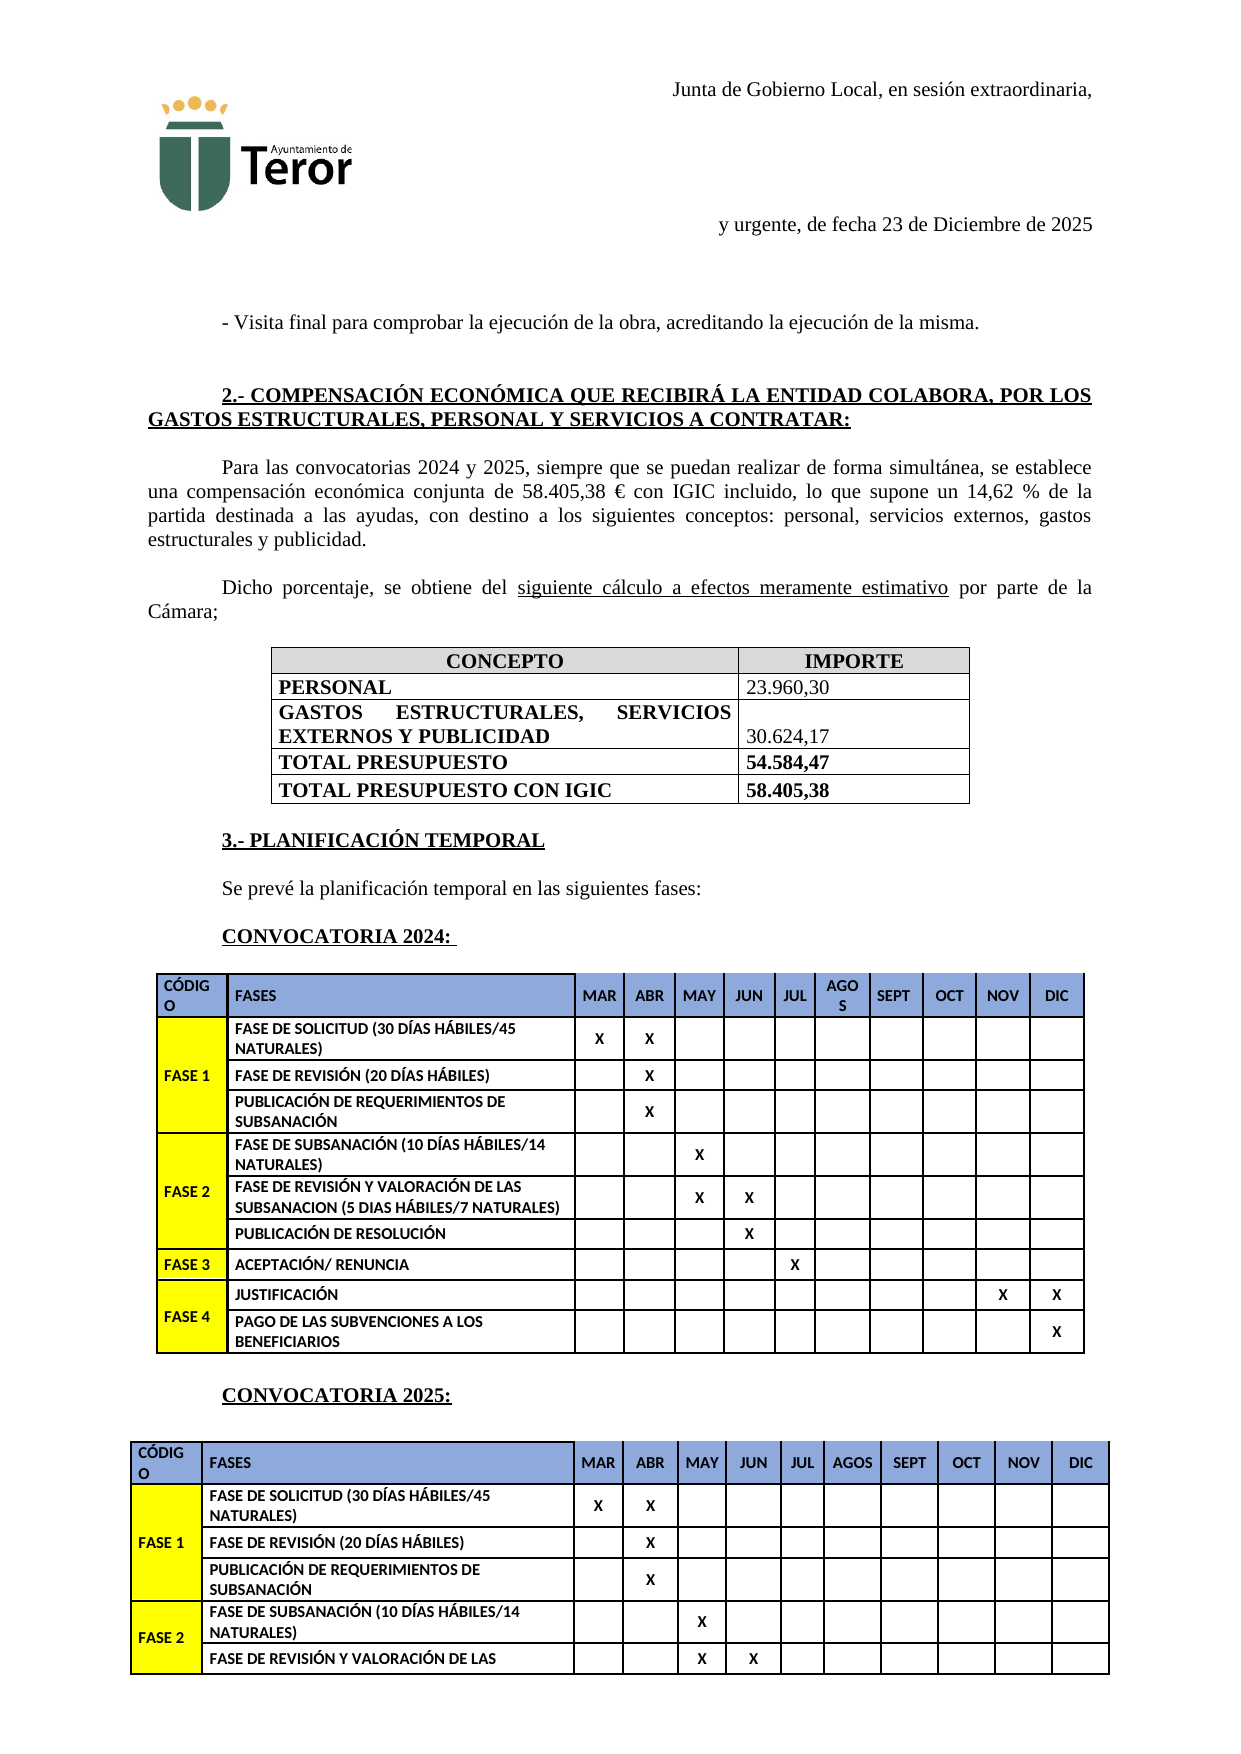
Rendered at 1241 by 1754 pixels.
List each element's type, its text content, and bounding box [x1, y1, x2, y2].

table_cell FASE 1 [132, 1485, 201, 1599]
table_header FASES [203, 1443, 573, 1483]
table_cell [1053, 1644, 1108, 1673]
table_cell [1031, 1220, 1083, 1248]
table_cell X [576, 1018, 623, 1059]
table_cell X [725, 1177, 774, 1217]
table_cell [1031, 1018, 1083, 1059]
table_header SEPT [882, 1441, 937, 1483]
table_cell [1031, 1091, 1083, 1132]
table_cell [871, 1250, 922, 1278]
table_cell [575, 1528, 622, 1557]
table_cell FASE 1 [158, 1018, 226, 1132]
table_cell [924, 1250, 975, 1278]
table_cell [625, 1134, 674, 1175]
table_cell [816, 1311, 869, 1352]
table_cell X [625, 1018, 674, 1059]
table_cell [576, 1281, 623, 1309]
table_cell PUBLICACIÓN DE REQUERIMIENTOS DE SUBSANACIÓN [203, 1559, 573, 1599]
table_header MAR [575, 1441, 622, 1483]
table_cell X [625, 1091, 674, 1132]
table_cell [576, 1311, 623, 1352]
table_cell [576, 1091, 623, 1132]
table_cell ACEPTACIÓN/ RENUNCIA [229, 1250, 574, 1278]
table_cell [624, 1644, 677, 1673]
table_cell [1053, 1559, 1108, 1599]
table_cell [725, 1091, 774, 1132]
table_cell X [679, 1602, 725, 1642]
table_cell [782, 1559, 823, 1599]
table_header MAY [676, 973, 723, 1016]
table_cell [679, 1559, 725, 1599]
text 3.- PLANIFICACIÓN TEMPORAL [148, 828, 1092, 852]
table_cell [776, 1091, 814, 1132]
table_cell [1053, 1528, 1108, 1557]
table_cell PERSONAL [272, 674, 738, 699]
table_cell X [624, 1528, 677, 1557]
table_cell [871, 1220, 922, 1248]
table_cell [679, 1485, 725, 1526]
table_cell [939, 1644, 994, 1673]
table_cell [776, 1220, 814, 1248]
table_cell [1053, 1602, 1108, 1642]
table_cell [776, 1177, 814, 1217]
table_cell [576, 1177, 623, 1217]
table_cell [924, 1018, 975, 1059]
table_cell [996, 1644, 1051, 1673]
table_cell FASE DE REVISIÓN Y VALORACIÓN DE LAS [203, 1644, 573, 1673]
table_cell [1031, 1134, 1083, 1175]
table_cell X [575, 1485, 622, 1526]
table_cell [725, 1018, 774, 1059]
table_header CONCEPTO [272, 648, 738, 673]
table_header OCT [939, 1441, 994, 1483]
table_cell X [725, 1220, 774, 1248]
table_cell [939, 1528, 994, 1557]
table_header CÓDIGO [158, 975, 226, 1016]
table_cell [1031, 1177, 1083, 1217]
table_cell X [1031, 1311, 1083, 1352]
table_cell [575, 1559, 622, 1599]
table_cell [782, 1528, 823, 1557]
table_cell X [977, 1281, 1029, 1309]
table_cell [825, 1602, 880, 1642]
text Dicho porcentaje, se obtiene del siguiente cálculo a efectos meramente estimativo por parte de la Cámara; [148, 575, 1092, 623]
table_cell TOTAL PRESUPUESTO CON IGIC [272, 775, 738, 802]
table_cell [996, 1559, 1051, 1599]
table_cell [924, 1220, 975, 1248]
table_cell [676, 1311, 723, 1352]
table_cell [816, 1134, 869, 1175]
table_cell [625, 1177, 674, 1217]
table_cell [1053, 1485, 1108, 1526]
table_cell [871, 1177, 922, 1217]
table_cell [625, 1311, 674, 1352]
table_cell [575, 1602, 622, 1642]
table_cell [871, 1061, 922, 1089]
table_header NOV [996, 1441, 1051, 1483]
table_cell [727, 1485, 780, 1526]
table_cell [776, 1061, 814, 1089]
table_cell JUSTIFICACIÓN [229, 1281, 574, 1309]
table_cell [871, 1018, 922, 1059]
table_cell [816, 1018, 869, 1059]
table_cell [939, 1602, 994, 1642]
table_header CÓDIGO [132, 1443, 201, 1483]
table_cell [676, 1250, 723, 1278]
table_cell FASE DE REVISIÓN (20 DÍAS HÁBILES) [229, 1061, 574, 1089]
table_cell [939, 1559, 994, 1599]
table_header OCT [924, 973, 975, 1016]
table_header AGOS [825, 1441, 880, 1483]
table_header ABR [625, 973, 674, 1016]
table_cell [776, 1281, 814, 1309]
text Se prevé la planificación temporal en las siguientes fases: [148, 876, 1092, 900]
table_header MAR [576, 973, 623, 1016]
table_cell [977, 1091, 1029, 1132]
table_cell FASE 2 [158, 1134, 226, 1248]
table_cell [996, 1602, 1051, 1642]
table_cell [816, 1220, 869, 1248]
text - Visita final para comprobar la ejecución de la obra, acreditando la ejecución de la misma. [148, 310, 1092, 334]
table_cell [1031, 1250, 1083, 1278]
table_cell FASE DE REVISIÓN Y VALORACIÓN DE LAS SUBSANACION (5 DIAS HÁBILES/7 NATURALES) [229, 1177, 574, 1217]
table_cell 54.584,47 [739, 749, 969, 774]
table_cell [871, 1281, 922, 1309]
table_cell [871, 1134, 922, 1175]
table_cell X [624, 1559, 677, 1599]
table_cell [924, 1134, 975, 1175]
table_header ABR [624, 1441, 677, 1483]
table_cell [882, 1559, 937, 1599]
table_header DIC [1053, 1441, 1108, 1483]
table_header JUN [727, 1441, 780, 1483]
text CONVOCATORIA 2024: [148, 924, 1092, 948]
table_cell X [624, 1485, 677, 1526]
table_cell [776, 1134, 814, 1175]
table_cell X [679, 1644, 725, 1673]
table_cell 58.405,38 [739, 775, 969, 802]
table_cell [825, 1528, 880, 1557]
table_cell [576, 1250, 623, 1278]
table_cell [977, 1220, 1029, 1248]
table_cell FASE DE SUBSANACIÓN (10 DÍAS HÁBILES/14 NATURALES) [229, 1134, 574, 1175]
table_cell [977, 1134, 1029, 1175]
table_cell [676, 1091, 723, 1132]
table_cell [977, 1311, 1029, 1352]
table_cell TOTAL PRESUPUESTO [272, 749, 738, 774]
text 2.- COMPENSACIÓN ECONÓMICA QUE RECIBIRÁ LA ENTIDAD COLABORA, POR LOS GASTOS ESTRUCTURALES, PERSONAL Y SERVICIOS A CONTRATAR: [148, 382, 1092, 431]
table_cell [782, 1485, 823, 1526]
text Para las convocatorias 2024 y 2025, siempre que se puedan realizar de forma simultánea, se establece una compensación económica conjunta de 58.405,38 € con IGIC incluido, lo que supone un 14,62 % de la partida destinada a las ayudas, con destino a los siguientes conceptos: personal, servicios externos, gastos estructurales y publicidad. [148, 455, 1092, 551]
table_cell X [625, 1061, 674, 1089]
table_cell [871, 1091, 922, 1132]
table_header JUL [782, 1441, 823, 1483]
table_cell [725, 1250, 774, 1278]
table_cell X [776, 1250, 814, 1278]
table_cell X [676, 1177, 723, 1217]
table_cell [924, 1311, 975, 1352]
table_cell [825, 1559, 880, 1599]
table_cell PUBLICACIÓN DE RESOLUCIÓN [229, 1220, 574, 1248]
table_header NOV [977, 973, 1029, 1016]
table_cell [977, 1250, 1029, 1278]
table_cell [977, 1018, 1029, 1059]
table_header MAY [679, 1441, 725, 1483]
table_header DIC [1031, 973, 1083, 1016]
table_cell FASE DE SOLICITUD (30 DÍAS HÁBILES/45 NATURALES) [203, 1485, 573, 1526]
table_header JUL [776, 973, 814, 1016]
table_cell [725, 1134, 774, 1175]
table_header IMPORTE [739, 648, 969, 673]
table_cell FASE 2 [132, 1602, 201, 1673]
table_cell [871, 1311, 922, 1352]
table_cell [882, 1644, 937, 1673]
table_cell [977, 1177, 1029, 1217]
table_cell [996, 1528, 1051, 1557]
table_header FASES [229, 975, 574, 1016]
table_cell [882, 1602, 937, 1642]
table_cell [676, 1220, 723, 1248]
table_cell [776, 1018, 814, 1059]
table_cell [776, 1311, 814, 1352]
table_cell X [1031, 1281, 1083, 1309]
table_cell [882, 1485, 937, 1526]
table_cell FASE DE REVISIÓN (20 DÍAS HÁBILES) [203, 1528, 573, 1557]
table_header JUN [725, 973, 774, 1016]
table_cell [825, 1644, 880, 1673]
table_cell [816, 1091, 869, 1132]
table_cell [882, 1528, 937, 1557]
table_cell [624, 1602, 677, 1642]
table_cell GASTOS ESTRUCTURALES, SERVICIOS EXTERNOS Y PUBLICIDAD [272, 700, 738, 748]
table_cell [816, 1061, 869, 1089]
table_cell [576, 1061, 623, 1089]
table_cell FASE DE SUBSANACIÓN (10 DÍAS HÁBILES/14 NATURALES) [203, 1602, 573, 1642]
table_cell [782, 1644, 823, 1673]
table_cell [625, 1281, 674, 1309]
table_cell 23.960,30 [739, 674, 969, 699]
table_cell [977, 1061, 1029, 1089]
table_cell [816, 1281, 869, 1309]
table_cell [816, 1250, 869, 1278]
table_cell [576, 1134, 623, 1175]
table_cell [575, 1644, 622, 1673]
table_cell [782, 1602, 823, 1642]
table_cell [676, 1018, 723, 1059]
table_cell [576, 1220, 623, 1248]
table_cell FASE DE SOLICITUD (30 DÍAS HÁBILES/45 NATURALES) [229, 1018, 574, 1059]
table_header SEPT [871, 973, 922, 1016]
table_cell [924, 1281, 975, 1309]
table_header AGOS [816, 973, 869, 1016]
table_cell [676, 1061, 723, 1089]
table_cell [727, 1559, 780, 1599]
table_cell [679, 1528, 725, 1557]
table_cell [939, 1485, 994, 1526]
table_cell [727, 1602, 780, 1642]
table_cell [816, 1177, 869, 1217]
table_cell PUBLICACIÓN DE REQUERIMIENTOS DE SUBSANACIÓN [229, 1091, 574, 1132]
table_cell [676, 1281, 723, 1309]
table_cell [1031, 1061, 1083, 1089]
table_cell [725, 1311, 774, 1352]
table_cell [924, 1091, 975, 1132]
table_cell [725, 1281, 774, 1309]
table_cell FASE 4 [158, 1281, 226, 1352]
table_cell PAGO DE LAS SUBVENCIONES A LOS BENEFICIARIOS [229, 1311, 574, 1352]
table_cell [625, 1220, 674, 1248]
table_cell [825, 1485, 880, 1526]
table_cell 30.624,17 [739, 700, 969, 748]
text CONVOCATORIA 2025: [148, 1382, 1092, 1407]
table_cell FASE 3 [158, 1250, 226, 1278]
table_cell [725, 1061, 774, 1089]
table_cell [924, 1177, 975, 1217]
table_cell [924, 1061, 975, 1089]
table_cell [625, 1250, 674, 1278]
table_cell X [727, 1644, 780, 1673]
table_cell [996, 1485, 1051, 1526]
table_cell [727, 1528, 780, 1557]
table_cell X [676, 1134, 723, 1175]
